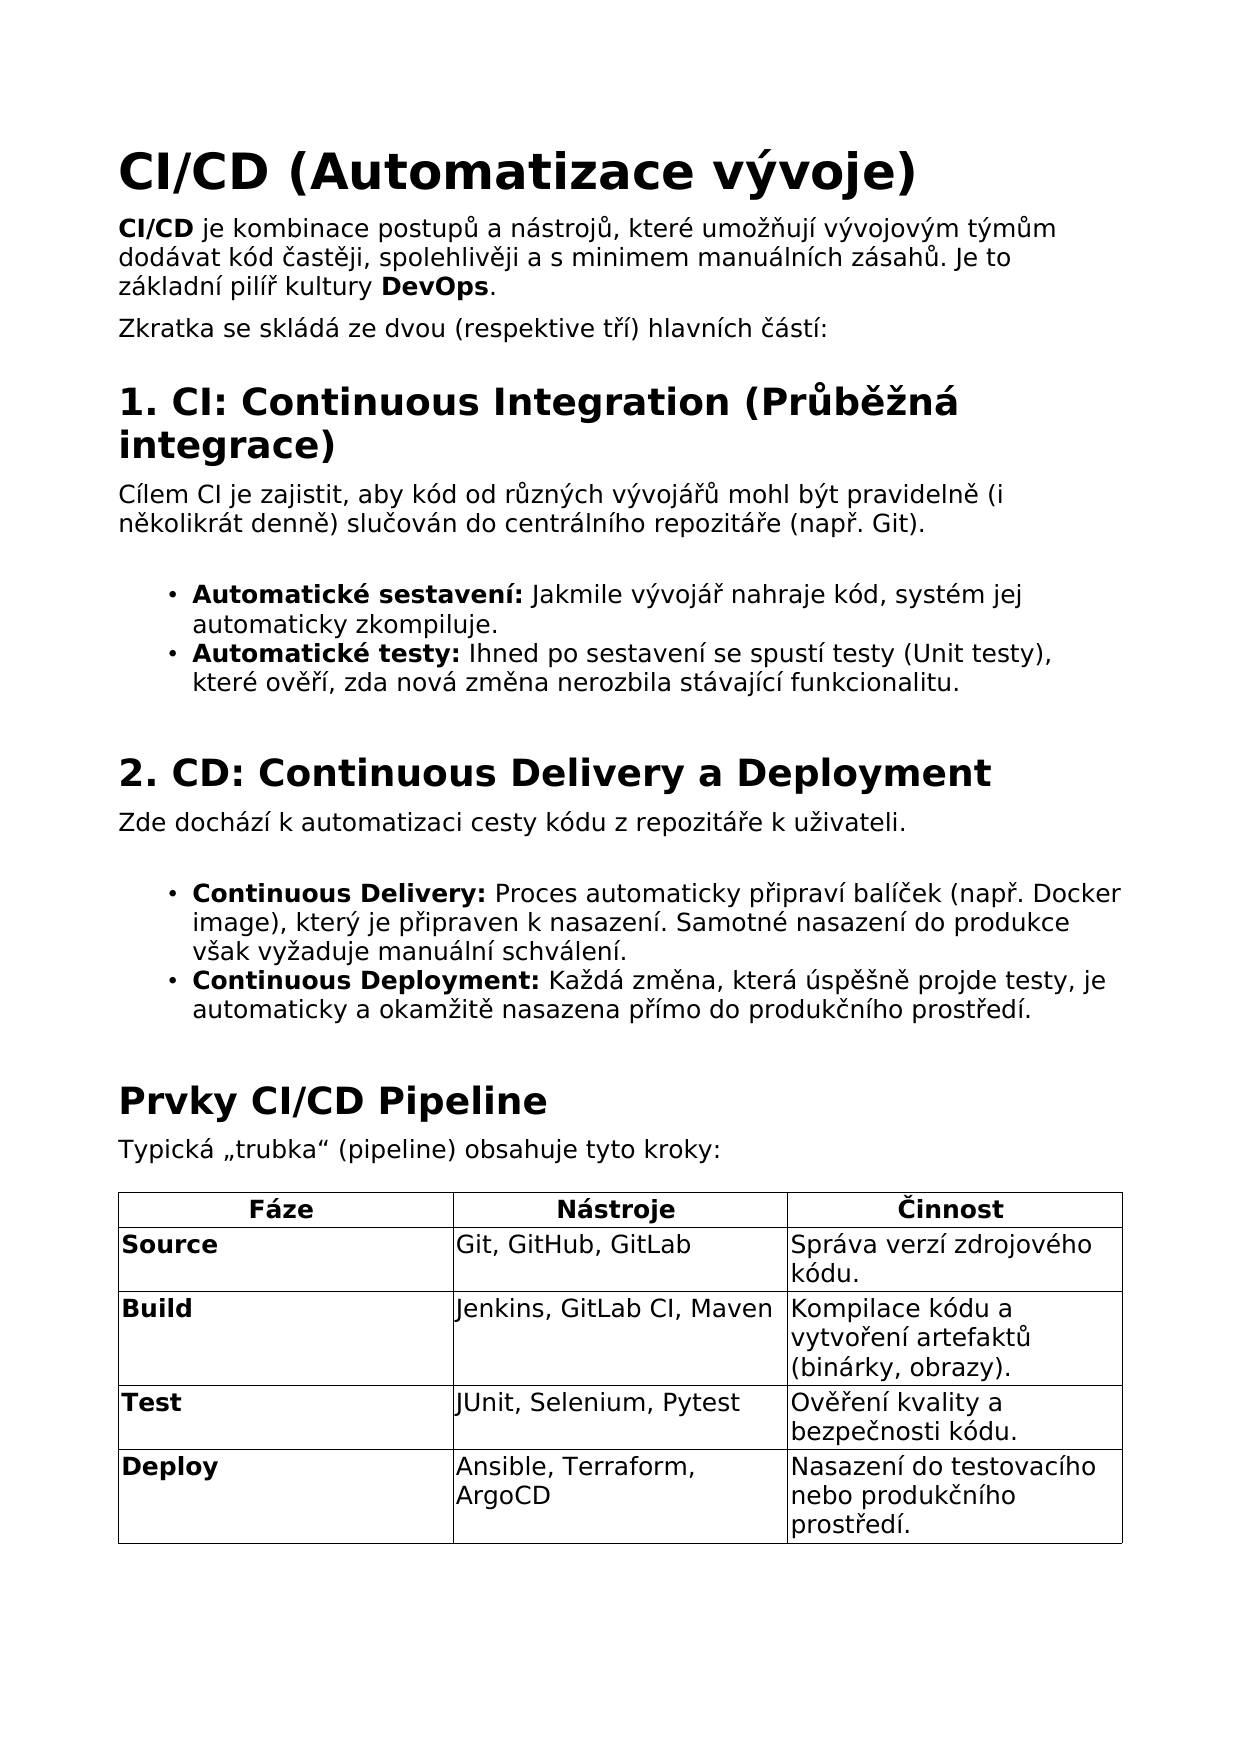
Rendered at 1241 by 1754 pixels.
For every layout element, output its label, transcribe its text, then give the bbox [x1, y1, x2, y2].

table_cell Test [119, 1386, 453, 1449]
table_cell Deploy [119, 1450, 453, 1542]
text Cílem CI je zajistit, aby kód od různých vývojářů mohl být pravidelně (i několikrát denně) slučován do centrálního repozitáře (např. Git). [118, 480, 1122, 539]
list Continuous Delivery: Proces automaticky připraví balíček (např. Docker image), který je připraven k nasazení. Samotné nasazení do produkce však vyžaduje manuální schválení. [177, 879, 1122, 967]
table_cell Build [119, 1292, 453, 1385]
table_cell Ansible, Terraform, ArgoCD [454, 1450, 787, 1542]
table_cell Nasazení do testovacího nebo produkčního prostředí. [788, 1450, 1122, 1542]
table_header Nástroje [454, 1193, 787, 1227]
table_header Fáze [119, 1193, 453, 1227]
list Automatické sestavení: Jakmile vývojář nahraje kód, systém jej automaticky zkompiluje. [177, 581, 1122, 639]
table_cell Ověření kvality a bezpečnosti kódu. [788, 1386, 1122, 1449]
subtitle Prvky CI/CD Pipeline [118, 1079, 1122, 1123]
list Continuous Deployment: Každá změna, která úspěšně projde testy, je automaticky a okamžitě nasazena přímo do produkčního prostředí. [177, 967, 1122, 1025]
subtitle 1. CI: Continuous Integration (Průběžná integrace) [118, 381, 1122, 468]
text CI/CD je kombinace postupů a nástrojů, které umožňují vývojovým týmům dodávat kód častěji, spolehlivěji a s minimem manuálních zásahů. Je to základní pilíř kultury DevOps. [118, 214, 1122, 301]
table_header Činnost [788, 1193, 1122, 1227]
subtitle CI/CD (Automatizace vývoje) [118, 143, 1122, 201]
text Typická „trubka“ (pipeline) obsahuje tyto kroky: [118, 1136, 1122, 1165]
subtitle 2. CD: Continuous Delivery a Deployment [118, 752, 1122, 795]
text Zkratka se skládá ze dvou (respektive tří) hlavních částí: [118, 314, 1122, 343]
table_cell Git, GitHub, GitLab [454, 1228, 787, 1291]
table_cell Jenkins, GitLab CI, Maven [454, 1292, 787, 1385]
table_cell Kompilace kódu a vytvoření artefaktů (binárky, obrazy). [788, 1292, 1122, 1385]
table_cell Source [119, 1228, 453, 1291]
table_cell Správa verzí zdrojového kódu. [788, 1228, 1122, 1291]
text Zde dochází k automatizaci cesty kódu z repozitáře k uživateli. [118, 808, 1122, 837]
list Automatické testy: Ihned po sestavení se spustí testy (Unit testy), které ověří, zda nová změna nerozbila stávající funkcionalitu. [177, 639, 1122, 697]
table_cell JUnit, Selenium, Pytest [454, 1386, 787, 1449]
